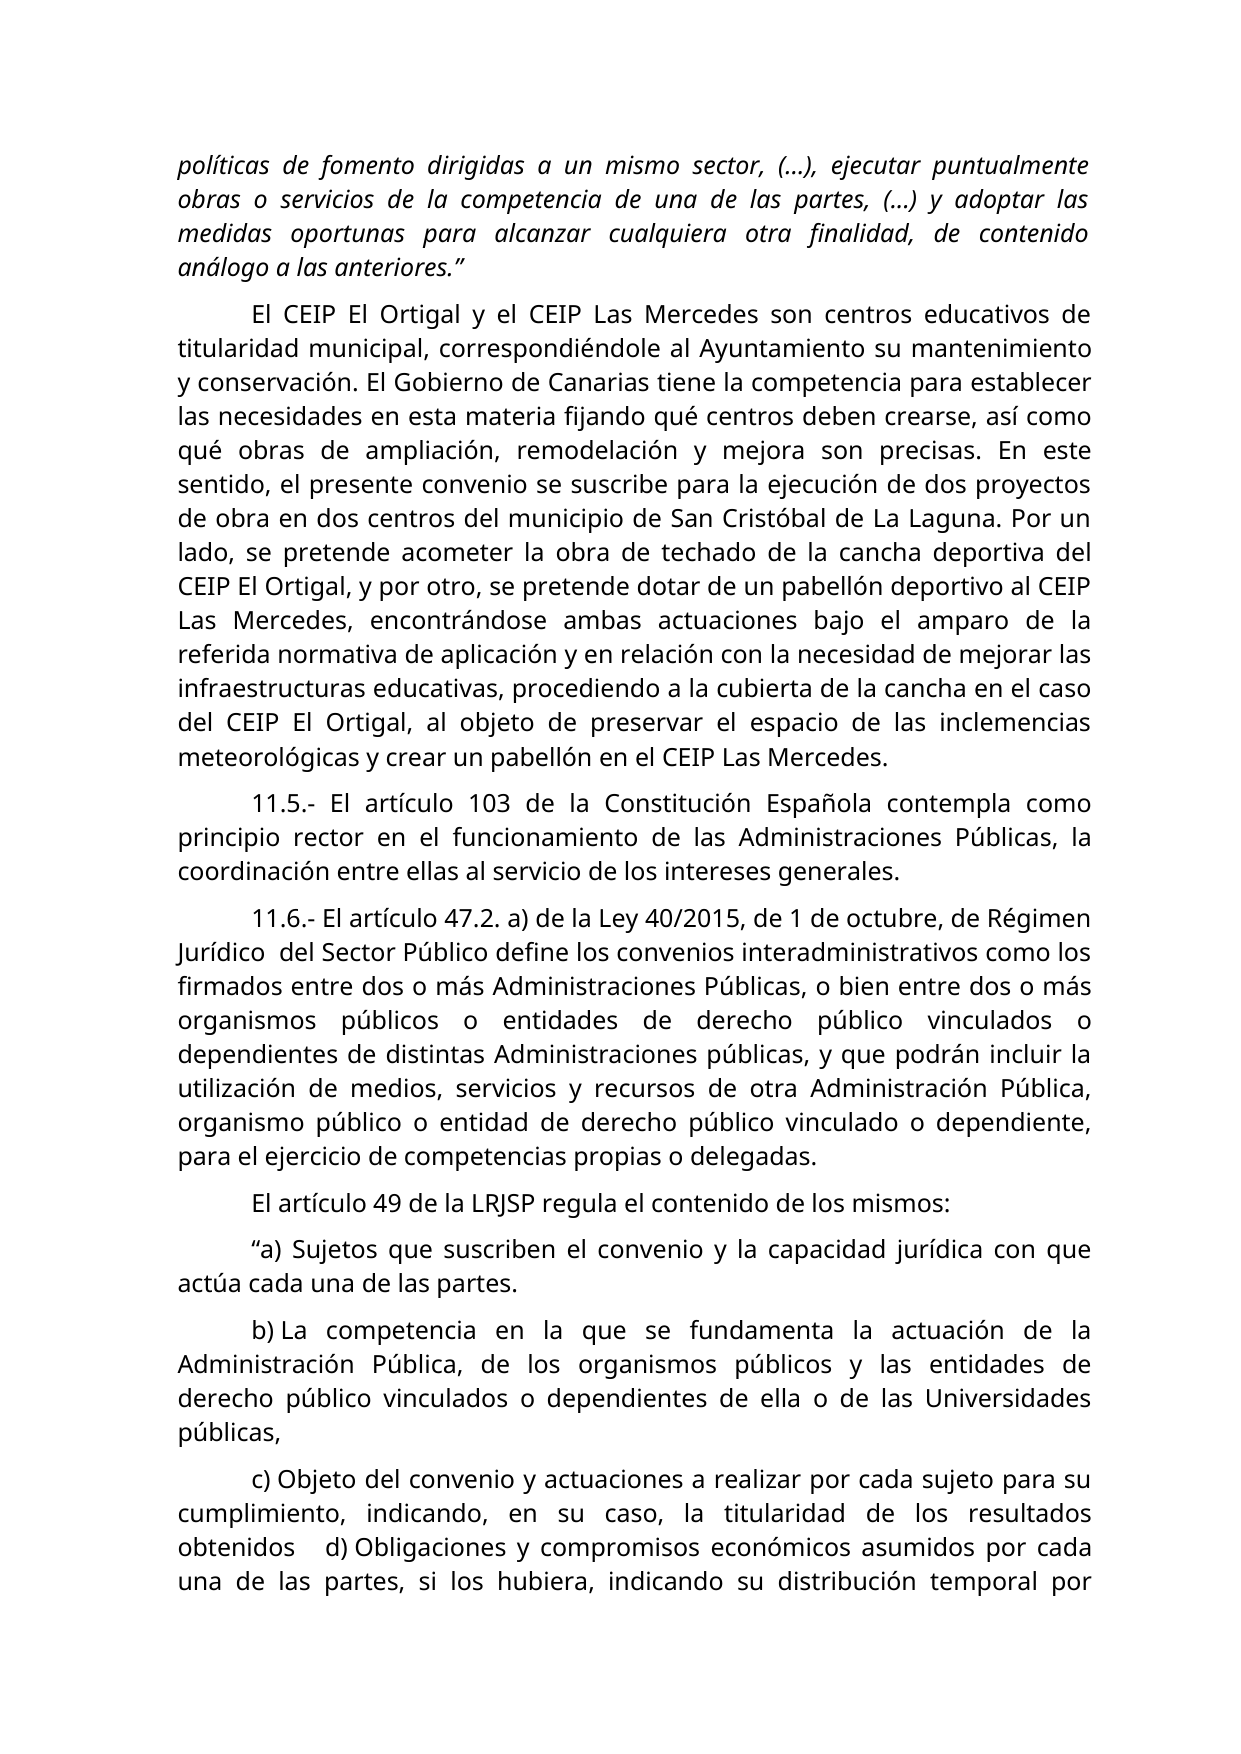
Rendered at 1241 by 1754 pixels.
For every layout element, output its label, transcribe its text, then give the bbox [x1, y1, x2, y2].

text El CEIP El Ortigal y el CEIP Las Mercedes son centros educativos de titularidad municipal, correspondiéndole al Ayuntamiento su mantenimiento y conservación. El Gobierno de Canarias tiene la competencia para establecer las necesidades en esta materia fijando qué centros deben crearse, así como qué obras de ampliación, remodelación y mejora son precisas. En este sentido, el presente convenio se suscribe para la ejecución de dos proyectos de obra en dos centros del municipio de San Cristóbal de La Laguna. Por un lado, se pretende acometer la obra de techado de la cancha deportiva del CEIP El Ortigal, y por otro, se pretende dotar de un pabellón deportivo al CEIP Las Mercedes, encontrándose ambas actuaciones bajo el amparo de la referida normativa de aplicación y en relación con la necesidad de mejorar las infraestructuras educativas, procediendo a la cubierta de la cancha en el caso del CEIP El Ortigal, al objeto de preservar el espacio de las inclemencias meteorológicas y crear un pabellón en el CEIP Las Mercedes. [177, 296, 1093, 773]
text 11.5.- El artículo 103 de la Constitución Española contempla como principio rector en el funcionamiento de las Administraciones Públicas, la coordinación entre ellas al servicio de los intereses generales. [177, 786, 1093, 888]
text El artículo 49 de la LRJSP regula el contenido de los mismos: [177, 1185, 1093, 1219]
text “a) Sujetos que suscriben el convenio y la capacidad jurídica con que actúa cada una de las partes. [177, 1232, 1093, 1300]
text políticas de fomento dirigidas a un mismo sector, (…), ejecutar puntualmente obras o servicios de la competencia de una de las partes, (...) y adoptar las medidas oportunas para alcanzar cualquiera otra finalidad, de contenido análogo a las anteriores.” [177, 148, 1093, 284]
text b) La competencia en la que se fundamenta la actuación de la Administración Pública, de los organismos públicos y las entidades de derecho público vinculados o dependientes de ella o de las Universidades públicas, [177, 1313, 1093, 1449]
text c) Objeto del convenio y actuaciones a realizar por cada sujeto para su cumplimiento, indicando, en su caso, la titularidad de los resultados obtenidos d) Obligaciones y compromisos económicos asumidos por cada una de las partes, si los hubiera, indicando su distribución temporal por [177, 1461, 1093, 1598]
text 11.6.- El artículo 47.2. a) de la Ley 40/2015, de 1 de octubre, de Régimen Jurídico del Sector Público define los convenios interadministrativos como los firmados entre dos o más Administraciones Públicas, o bien entre dos o más organismos públicos o entidades de derecho público vinculados o dependientes de distintas Administraciones públicas, y que podrán incluir la utilización de medios, servicios y recursos de otra Administración Pública, organismo público o entidad de derecho público vinculado o dependiente, para el ejercicio de competencias propias o delegadas. [177, 900, 1093, 1173]
